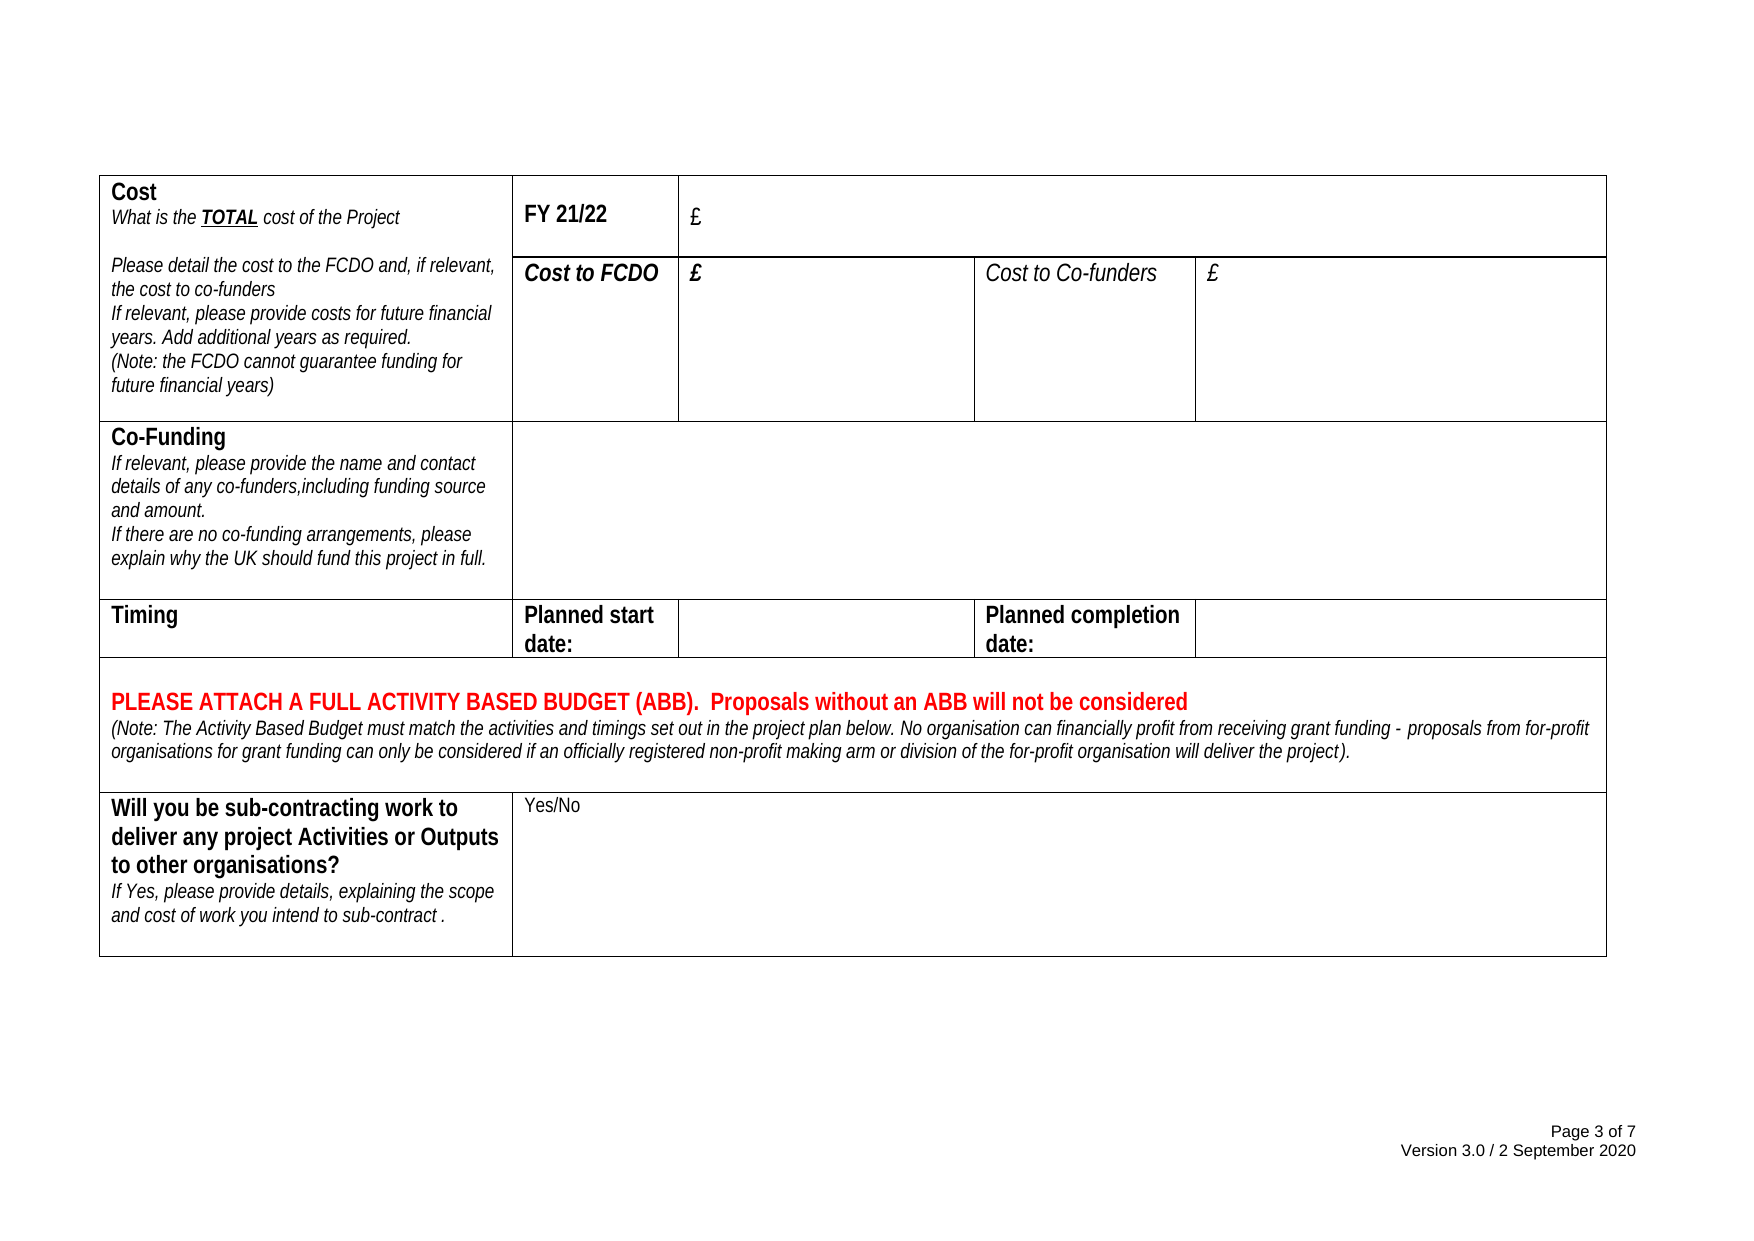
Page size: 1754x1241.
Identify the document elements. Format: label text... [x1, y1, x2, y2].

table_cell £ [679, 258, 974, 421]
table_cell [679, 600, 974, 657]
table_header FY 21/22 [513, 176, 678, 256]
table_header £ [679, 176, 1606, 256]
table_cell Cost to Co-funders [975, 258, 1195, 421]
table_cell Planned completion date: [975, 600, 1195, 657]
table_cell [1196, 600, 1606, 657]
table_cell [513, 422, 1606, 599]
table_cell Timing [100, 600, 512, 657]
table_cell PLEASE ATTACH A FULL ACTIVITY BASED BUDGET (ABB). Proposals without an ABB will not be considered (Note: The Activity Based Budget must match the activities and timings set out in the project plan below. No organisation can financially profit from receiving grant funding - proposals from for-profit organisations for grant funding can only be considered if an officially registered non-profit making arm or division of the for-profit organisation will deliver the project). [100, 658, 1606, 792]
table_header Cost What is the TOTAL cost of the Project Please detail the cost to the FCDO and, if relevant, the cost to co-funders If relevant, please provide costs for future financial years. Add additional years as required. (Note: the FCDO cannot guarantee funding for future financial years) [100, 176, 512, 421]
table_cell Co-Funding If relevant, please provide the name and contact details of any co-funders,including funding source and amount. If there are no co-funding arrangements, please explain why the UK should fund this project in full. [100, 422, 512, 599]
table_cell Yes/No [513, 793, 1606, 956]
table_cell Planned start date: [513, 600, 678, 657]
table_cell £ [1196, 258, 1606, 421]
table_cell Will you be sub-contracting work to deliver any project Activities or Outputs to other organisations? If Yes, please provide details, explaining the scope and cost of work you intend to sub-contract . [100, 793, 512, 956]
table_cell Cost to FCDO [513, 258, 678, 421]
